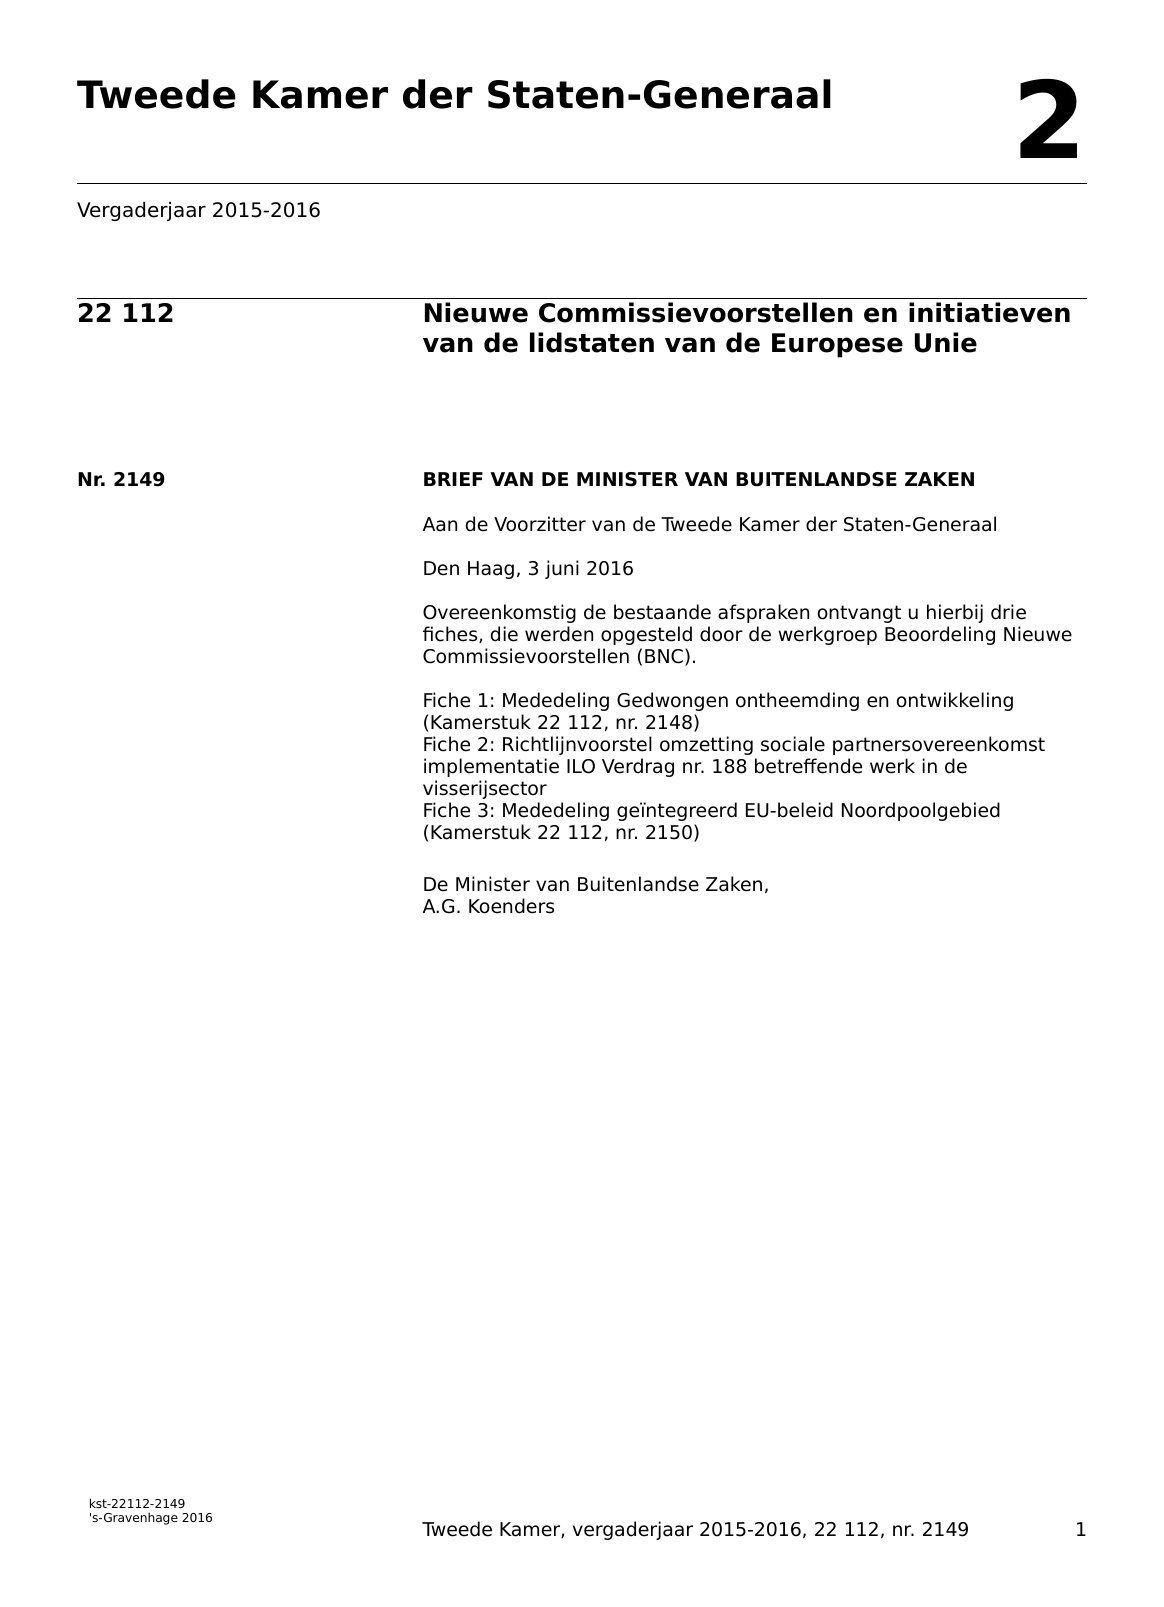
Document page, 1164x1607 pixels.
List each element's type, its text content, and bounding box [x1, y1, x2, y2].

text Overeenkomstig de bestaande afspraken ontvangt u hierbij drie fiches, die werden opgesteld door de werkgroep Beoordeling Nieuwe Commissievoorstellen (BNC). [422, 602, 1087, 668]
text Fiche 3: Mededeling geïntegreerd EU-beleid Noordpoolgebied (Kamerstuk 22 112, nr. 2150) [422, 800, 1087, 844]
text De Minister van Buitenlandse Zaken, A.G. Koenders [422, 874, 1087, 918]
text kst-22112-2149 [88, 1497, 323, 1511]
text Fiche 1: Mededeling Gedwongen ontheemding en ontwikkeling (Kamerstuk 22 112, nr. 2148) [422, 690, 1087, 734]
subtitle Nr. 2149 BRIEF VAN DE MINISTER VAN BUITENLANDSE ZAKEN [77, 469, 1087, 491]
subtitle 22 112 Nieuwe Commissievoorstellen en initiatieven van de lidstaten van de Europese Unie [77, 299, 1087, 358]
text Fiche 2: Richtlijnvoorstel omzetting sociale partnersovereenkomst implementatie ILO Verdrag nr. 188 betreffende werk in de visserijsector [422, 734, 1087, 800]
table_header 2 [886, 59, 1087, 183]
text Den Haag, 3 juni 2016 [422, 558, 1087, 580]
table_cell Vergaderjaar 2015-2016 [77, 184, 1087, 298]
text Aan de Voorzitter van de Tweede Kamer der Staten-Generaal [422, 513, 1087, 536]
table_header Tweede Kamer der Staten-Generaal [77, 59, 886, 183]
text 's-Gravenhage 2016 [88, 1511, 323, 1525]
